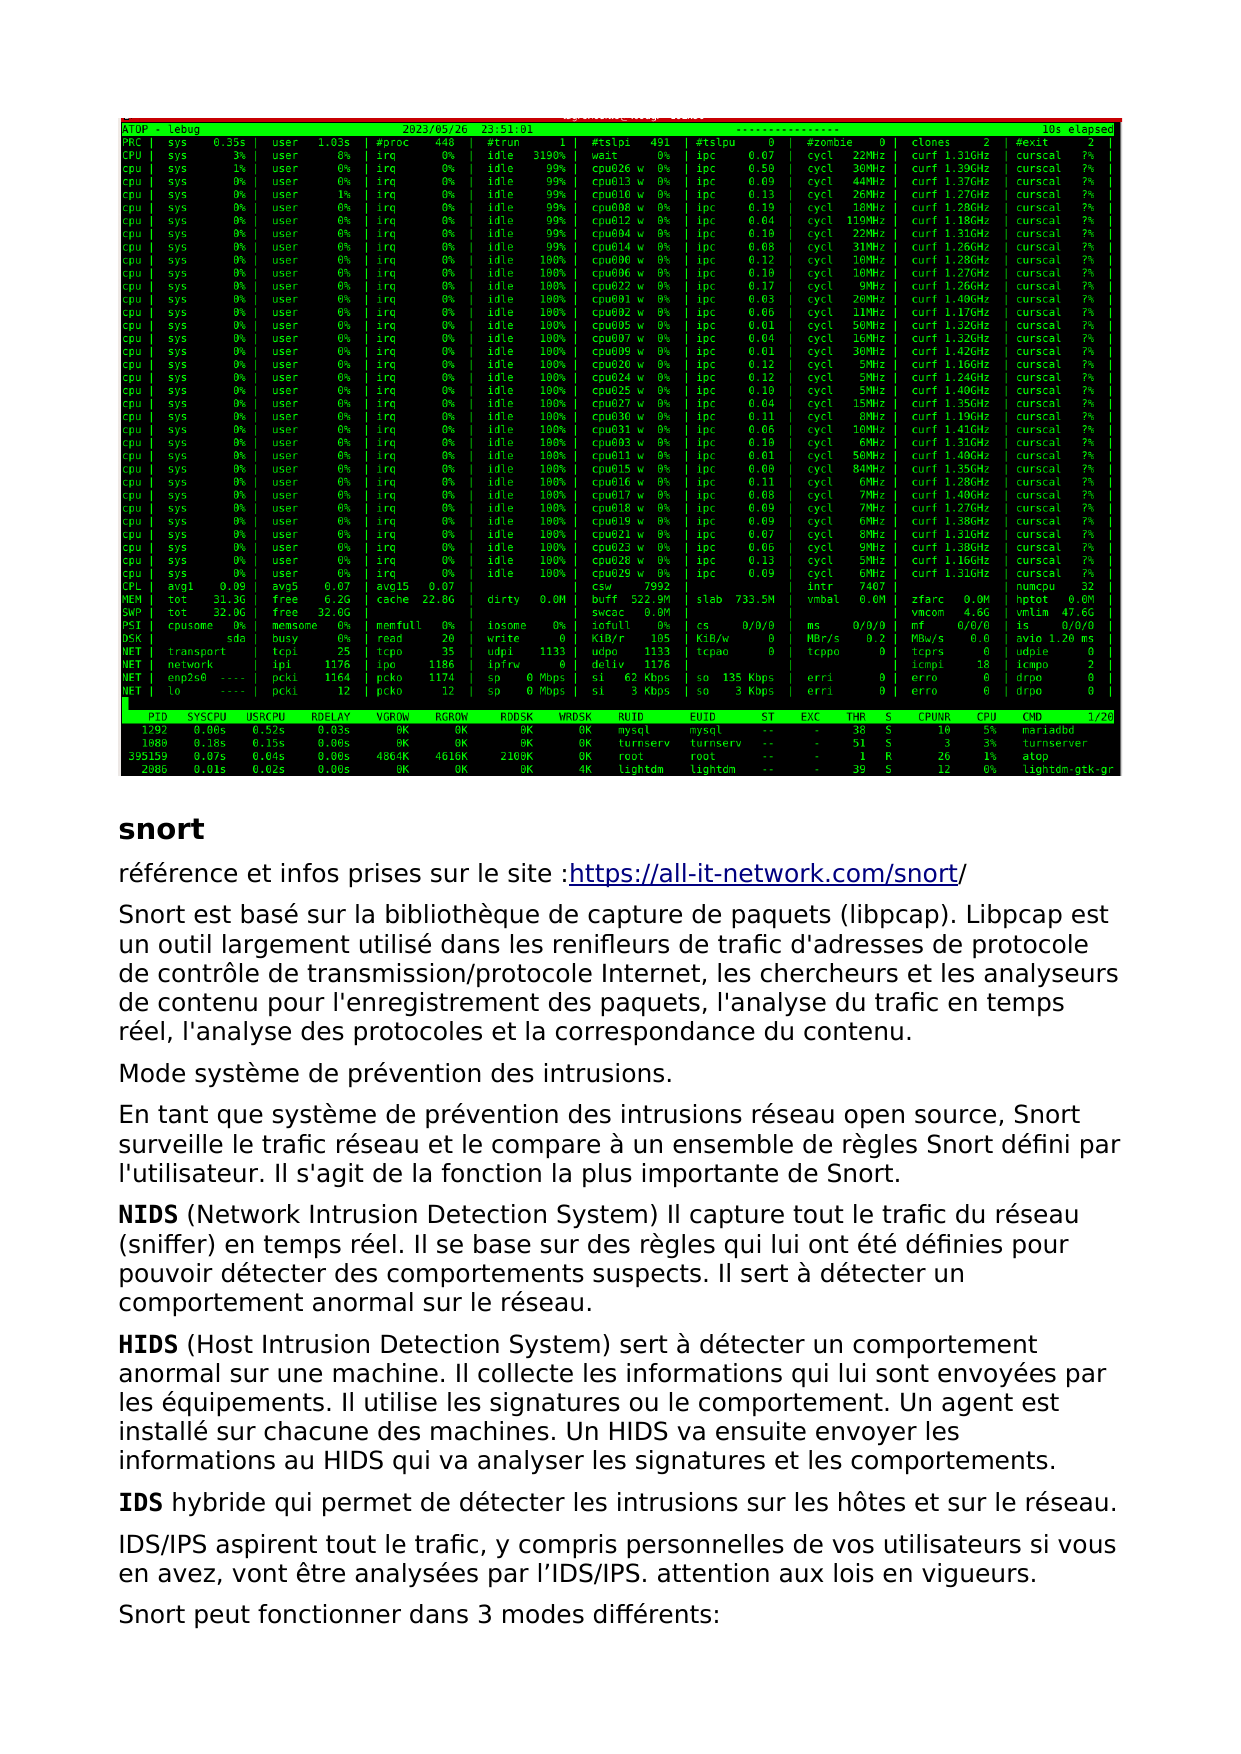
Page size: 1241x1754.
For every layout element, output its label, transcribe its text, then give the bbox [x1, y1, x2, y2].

subtitle snort [118, 813, 1122, 847]
text NIDS (Network Intrusion Detection System) Il capture tout le trafic du réseau (sniffer) en temps réel. Il se base sur des règles qui lui ont été définies pour pouvoir détecter des comportements suspects. Il sert à détecter un comportement anormal sur le réseau. [118, 1201, 1122, 1317]
text Snort est basé sur la bibliothèque de capture de paquets (libpcap). Libpcap est un outil largement utilisé dans les renifleurs de trafic d'adresses de protocole de contrôle de transmission/protocole Internet, les chercheurs et les analyseurs de contenu pour l'enregistrement des paquets, l'analyse du trafic en temps réel, l'analyse des protocoles et la correspondance du contenu. [118, 901, 1122, 1047]
text Mode système de prévention des intrusions. [118, 1059, 1122, 1088]
picture [118, 118, 1123, 776]
text En tant que système de prévention des intrusions réseau open source, Snort surveille le trafic réseau et le compare à un ensemble de règles Snort défini par l'utilisateur. Il s'agit de la fonction la plus importante de Snort. [118, 1101, 1122, 1188]
text Snort peut fonctionner dans 3 modes différents: [118, 1601, 1122, 1630]
text IDS hybride qui permet de détecter les intrusions sur les hôtes et sur le réseau. [118, 1488, 1122, 1517]
text HIDS (Host Intrusion Detection System) sert à détecter un comportement anormal sur une machine. Il collecte les informations qui lui sont envoyées par les équipements. Il utilise les signatures ou le comportement. Un agent est installé sur chacune des machines. Un HIDS va ensuite envoyer les informations au HIDS qui va analyser les signatures et les comportements. [118, 1330, 1122, 1476]
text IDS/IPS aspirent tout le trafic, y compris personnelles de vos utilisateurs si vous en avez, vont être analysées par l’IDS/IPS. attention aux lois en vigueurs. [118, 1530, 1122, 1588]
text référence et infos prises sur le site :https://all-it-network.com/snort/ [118, 859, 1122, 888]
